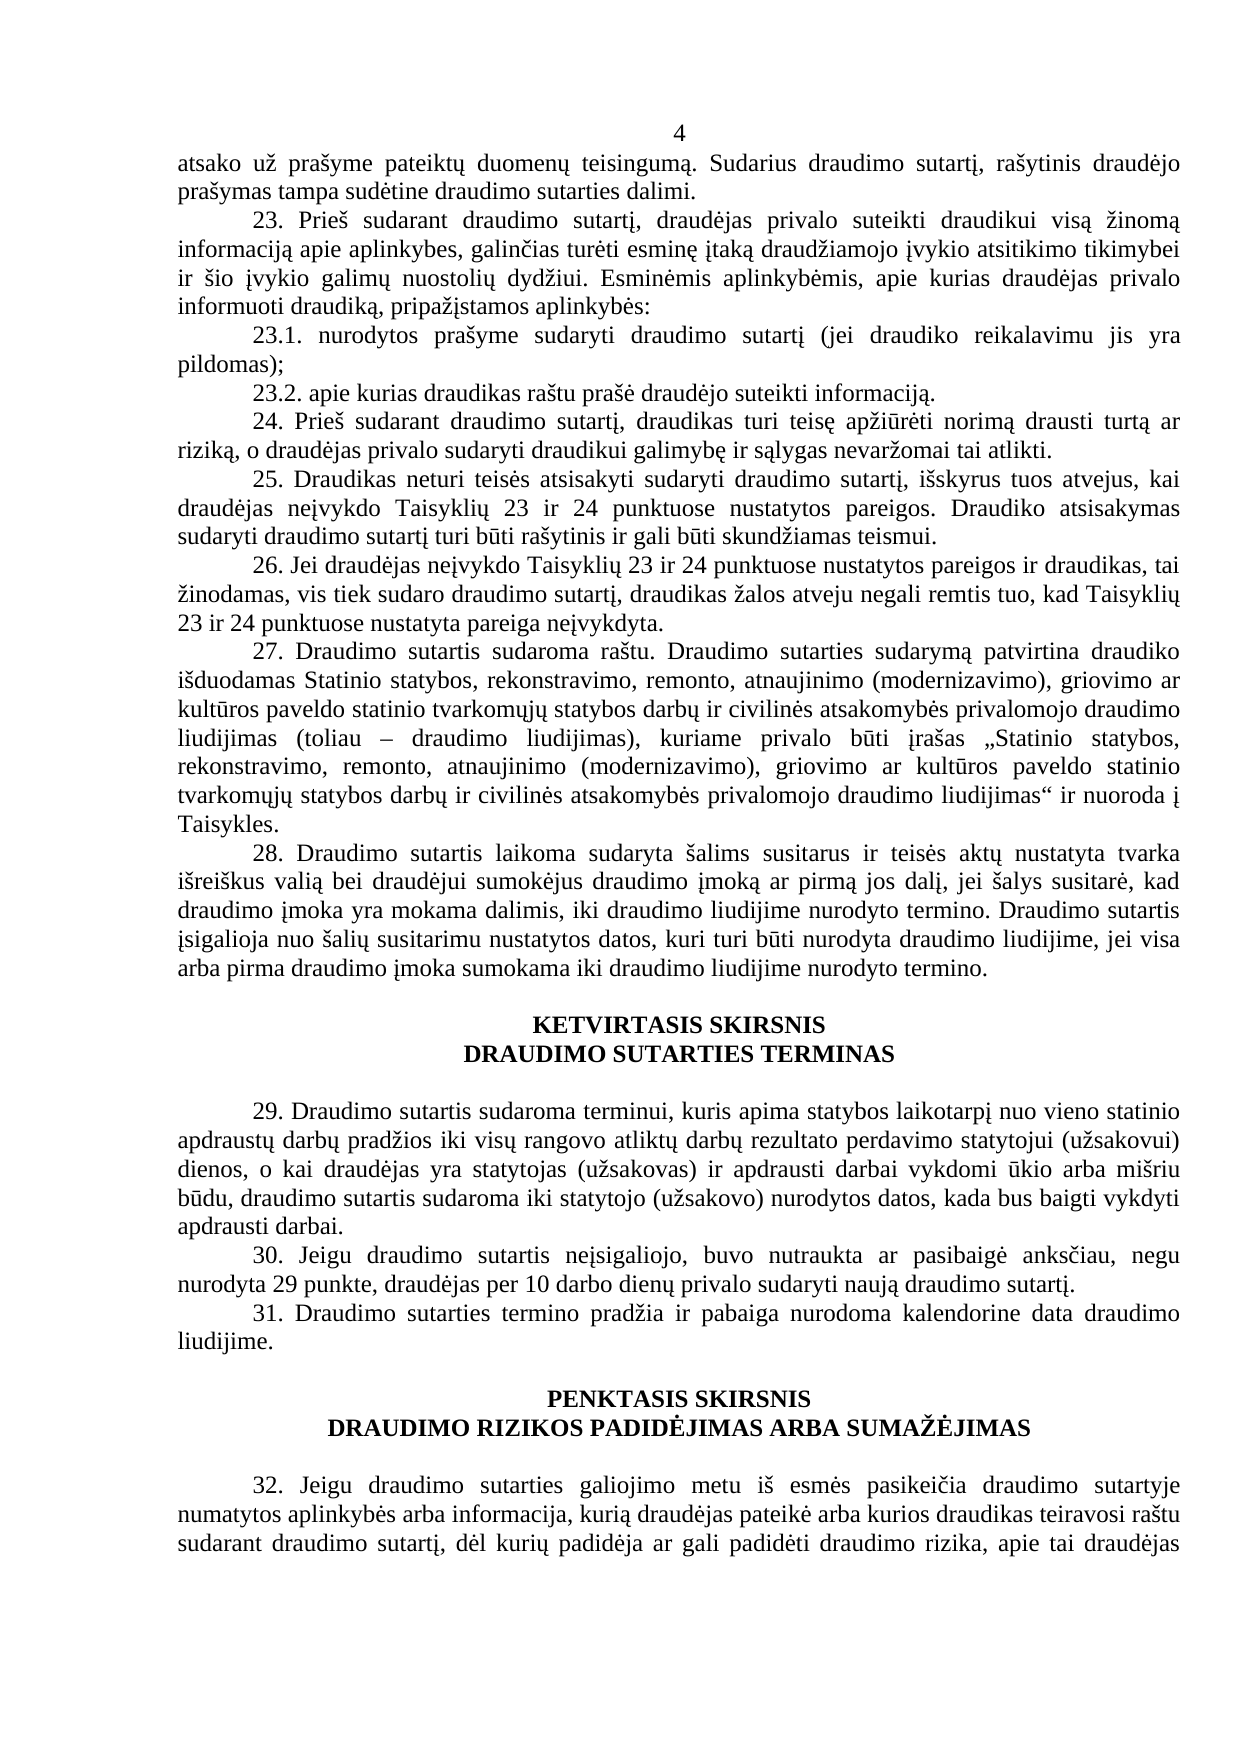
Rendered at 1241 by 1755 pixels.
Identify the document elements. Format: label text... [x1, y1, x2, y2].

text 23.1. nurodytos prašyme sudaryti draudimo sutartį (jei draudiko reikalavimu jis yra pildomas); [177, 320, 1181, 378]
text KETVIRTASIS SKIRSNIS [177, 1010, 1181, 1039]
text 32. Jeigu draudimo sutarties galiojimo metu iš esmės pasikeičia draudimo sutartyje numatytos aplinkybės arba informacija, kurią draudėjas pateikė arba kurios draudikas teiravosi raštu sudarant draudimo sutartį, dėl kurių padidėja ar gali padidėti draudimo rizika, apie tai draudėjas [177, 1470, 1181, 1556]
text 29. Draudimo sutartis sudaroma terminui, kuris apima statybos laikotarpį nuo vieno statinio apdraustų darbų pradžios iki visų rangovo atliktų darbų rezultato perdavimo statytojui (užsakovui) dienos, o kai draudėjas yra statytojas (užsakovas) ir apdrausti darbai vykdomi ūkio arba mišriu būdu, draudimo sutartis sudaroma iki statytojo (užsakovo) nurodytos datos, kada bus baigti vykdyti apdrausti darbai. [177, 1096, 1181, 1240]
text 25. Draudikas neturi teisės atsisakyti sudaryti draudimo sutartį, išskyrus tuos atvejus, kai draudėjas neįvykdo Taisyklių 23 ir 24 punktuose nustatytos pareigos. Draudiko atsisakymas sudaryti draudimo sutartį turi būti rašytinis ir gali būti skundžiamas teismui. [177, 464, 1181, 550]
text DRAUDIMO SUTARTIES TERMINAS [177, 1039, 1181, 1068]
text 23.2. apie kurias draudikas raštu prašė draudėjo suteikti informaciją. [177, 378, 1181, 406]
text 23. Prieš sudarant draudimo sutartį, draudėjas privalo suteikti draudikui visą žinomą informaciją apie aplinkybes, galinčias turėti esminę įtaką draudžiamojo įvykio atsitikimo tikimybei ir šio įvykio galimų nuostolių dydžiui. Esminėmis aplinkybėmis, apie kurias draudėjas privalo informuoti draudiką, pripažįstamos aplinkybės: [177, 205, 1181, 320]
text 27. Draudimo sutartis sudaroma raštu. Draudimo sutarties sudarymą patvirtina draudiko išduodamas Statinio statybos, rekonstravimo, remonto, atnaujinimo (modernizavimo), griovimo ar kultūros paveldo statinio tvarkomųjų statybos darbų ir civilinės atsakomybės privalomojo draudimo liudijimas (toliau – draudimo liudijimas), kuriame privalo būti įrašas „Statinio statybos, rekonstravimo, remonto, atnaujinimo (modernizavimo), griovimo ar kultūros paveldo statinio tvarkomųjų statybos darbų ir civilinės atsakomybės privalomojo draudimo liudijimas“ ir nuoroda į Taisykles. [177, 636, 1181, 838]
text atsako už prašyme pateiktų duomenų teisingumą. Sudarius draudimo sutartį, rašytinis draudėjo prašymas tampa sudėtine draudimo sutarties dalimi. [177, 148, 1181, 205]
text 24. Prieš sudarant draudimo sutartį, draudikas turi teisę apžiūrėti norimą drausti turtą ar riziką, o draudėjas privalo sudaryti draudikui galimybę ir sąlygas nevaržomai tai atlikti. [177, 406, 1181, 464]
text PENKTASIS SKIRSNIS [177, 1384, 1181, 1413]
text 30. Jeigu draudimo sutartis neįsigaliojo, buvo nutraukta ar pasibaigė anksčiau, negu nurodyta 29 punkte, draudėjas per 10 darbo dienų privalo sudaryti naują draudimo sutartį. [177, 1240, 1181, 1298]
text DRAUDIMO RIZIKOS PADIDĖJIMAS ARBA SUMAŽĖJIMAS [177, 1413, 1181, 1441]
text 31. Draudimo sutarties termino pradžia ir pabaiga nurodoma kalendorine data draudimo liudijime. [177, 1298, 1181, 1355]
text 28. Draudimo sutartis laikoma sudaryta šalims susitarus ir teisės aktų nustatyta tvarka išreiškus valią bei draudėjui sumokėjus draudimo įmoką ar pirmą jos dalį, jei šalys susitarė, kad draudimo įmoka yra mokama dalimis, iki draudimo liudijime nurodyto termino. Draudimo sutartis įsigalioja nuo šalių susitarimu nustatytos datos, kuri turi būti nurodyta draudimo liudijime, jei visa arba pirma draudimo įmoka sumokama iki draudimo liudijime nurodyto termino. [177, 838, 1181, 981]
text 26. Jei draudėjas neįvykdo Taisyklių 23 ir 24 punktuose nustatytos pareigos ir draudikas, tai žinodamas, vis tiek sudaro draudimo sutartį, draudikas žalos atveju negali remtis tuo, kad Taisyklių 23 ir 24 punktuose nustatyta pareiga neįvykdyta. [177, 550, 1181, 636]
